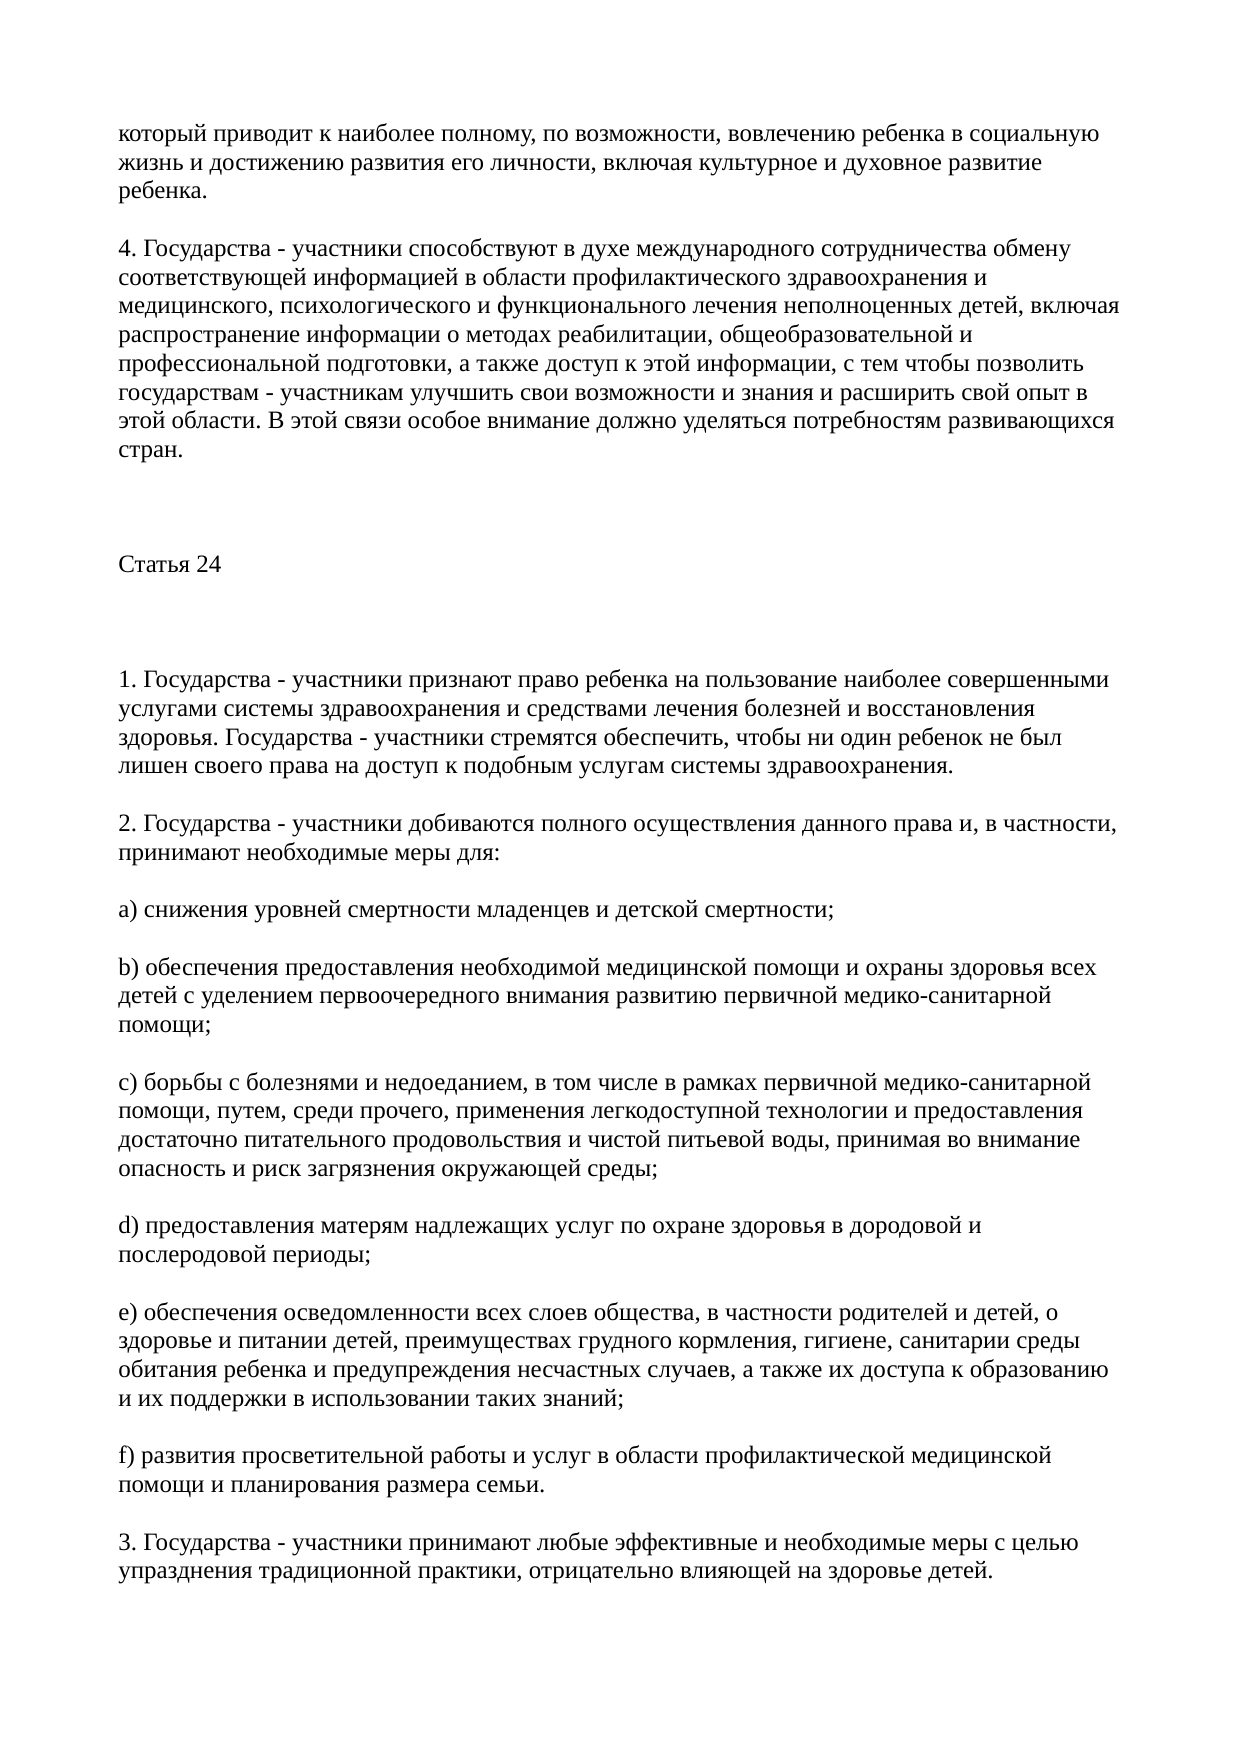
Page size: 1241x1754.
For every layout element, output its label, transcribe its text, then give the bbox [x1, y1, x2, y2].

text Статья 24 [118, 549, 1122, 578]
text a) снижения уровней смертности младенцев и детской смертности; [118, 894, 1122, 923]
text который приводит к наиболее полному, по возможности, вовлечению ребенка в социальную жизнь и достижению развития его личности, включая культурное и духовное развитие ребенка. [118, 118, 1122, 204]
text d) предоставления матерям надлежащих услуг по охране здоровья в дородовой и послеродовой периоды; [118, 1211, 1122, 1268]
text 1. Государства - участники признают право ребенка на пользование наиболее совершенными услугами системы здравоохранения и средствами лечения болезней и восстановления здоровья. Государства - участники стремятся обеспечить, чтобы ни один ребенок не был лишен своего права на доступ к подобным услугам системы здравоохранения. [118, 664, 1122, 779]
text f) развития просветительной работы и услуг в области профилактической медицинской помощи и планирования размера семьи. [118, 1441, 1122, 1498]
text e) обеспечения осведомленности всех слоев общества, в частности родителей и детей, о здоровье и питании детей, преимуществах грудного кормления, гигиене, санитарии среды обитания ребенка и предупреждения несчастных случаев, а также их доступа к образованию и их поддержки в использовании таких знаний; [118, 1297, 1122, 1412]
text 2. Государства - участники добиваются полного осуществления данного права и, в частности, принимают необходимые меры для: [118, 808, 1122, 866]
text 3. Государства - участники принимают любые эффективные и необходимые меры с целью упразднения традиционной практики, отрицательно влияющей на здоровье детей. [118, 1527, 1122, 1584]
text b) обеспечения предоставления необходимой медицинской помощи и охраны здоровья всех детей с уделением первоочередного внимания развитию первичной медико-санитарной помощи; [118, 952, 1122, 1038]
text c) борьбы с болезнями и недоеданием, в том числе в рамках первичной медико-санитарной помощи, путем, среди прочего, применения легкодоступной технологии и предоставления достаточно питательного продовольствия и чистой питьевой воды, принимая во внимание опасность и риск загрязнения окружающей среды; [118, 1067, 1122, 1182]
text 4. Государства - участники способствуют в духе международного сотрудничества обмену соответствующей информацией в области профилактического здравоохранения и медицинского, психологического и функционального лечения неполноценных детей, включая распространение информации о методах реабилитации, общеобразовательной и профессиональной подготовки, а также доступ к этой информации, с тем чтобы позволить государствам - участникам улучшить свои возможности и знания и расширить свой опыт в этой области. В этой связи особое внимание должно уделяться потребностям развивающихся стран. [118, 233, 1122, 463]
